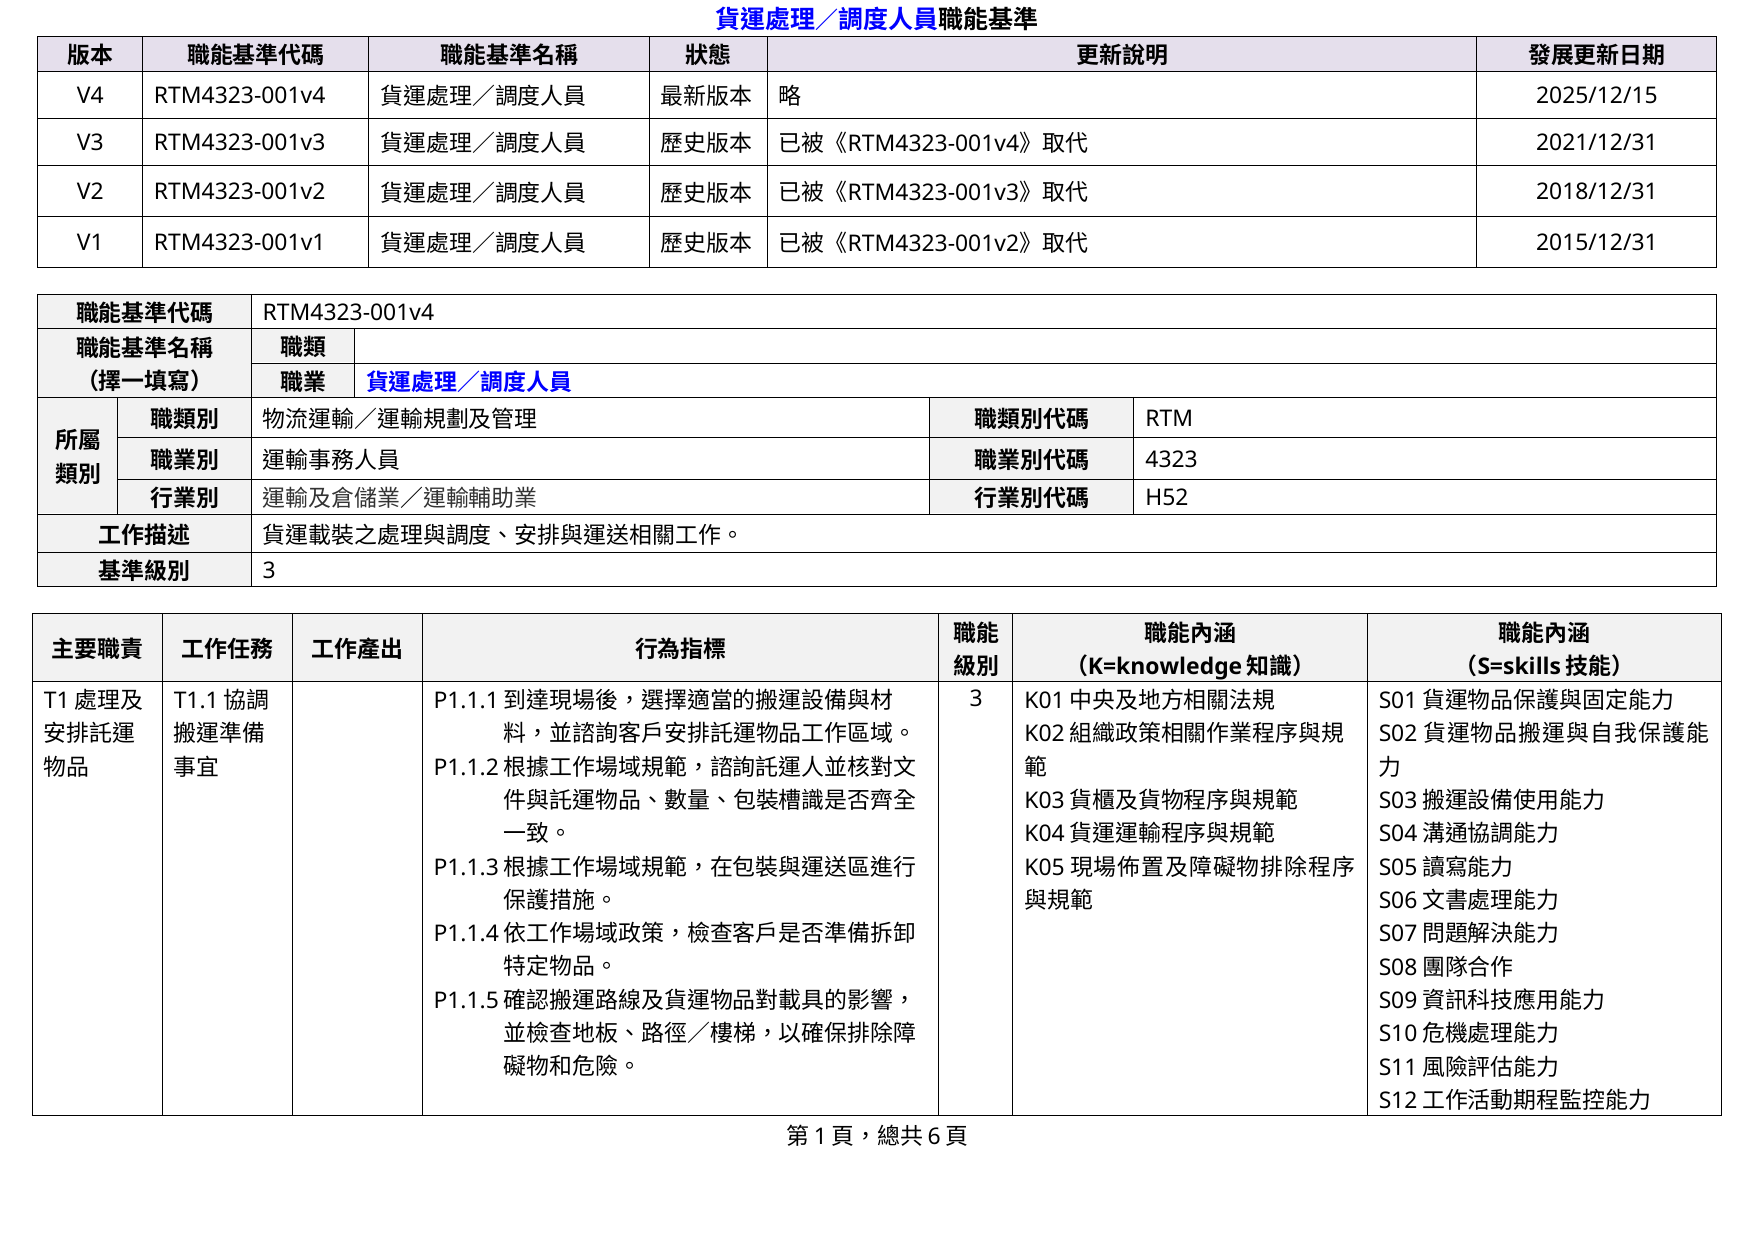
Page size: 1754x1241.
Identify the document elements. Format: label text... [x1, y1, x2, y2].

table_cell 職類 [252, 329, 354, 362]
table_cell S01貨運物品保護與固定能力 S02貨運物品搬運與自我保護能力 S03搬運設備使用能力 S04溝通協調能力 S05讀寫能力 S06文書處理能力 S07問題解決能力 S08團隊合作 S09資訊科技應用能力 S10危機處理能力 S11風險評估能力 S12工作活動期程監控能力 [1368, 682, 1721, 1115]
table_header 更新說明 [768, 37, 1476, 71]
table_cell V3 [38, 119, 142, 165]
table_header 工作產出 [293, 614, 422, 681]
table_cell 職業別 [118, 438, 251, 479]
table_cell K01中央及地方相關法規 K02組織政策相關作業程序與規範 K03貨櫃及貨物程序與規範 K04貨運運輸程序與規範 K05現場佈置及障礙物排除程序與規範 [1013, 682, 1367, 1115]
table_cell RTM4323-001v1 [143, 217, 368, 267]
table_cell 基準級別 [38, 553, 251, 586]
text 貨運處理／調度人員職能基準 [118, 0, 1636, 36]
table_cell [293, 682, 422, 1115]
table_cell 職業 [252, 364, 354, 397]
table_header RTM4323-001v4 [252, 295, 1716, 328]
table_cell 歷史版本 [650, 217, 767, 267]
table_cell 職業別代碼 [930, 438, 1133, 479]
table_cell RTM [1134, 398, 1716, 437]
table_cell 職能基準名稱 （擇一填寫） [38, 329, 251, 397]
table_cell V1 [38, 217, 142, 267]
table_cell H52 [1134, 480, 1716, 513]
table_cell 歷史版本 [650, 166, 767, 216]
table_cell RTM4323-001v4 [143, 72, 368, 118]
table_cell 所屬類別 [38, 398, 117, 513]
table_cell 4323 [1134, 438, 1716, 479]
table_header 主要職責 [33, 614, 162, 681]
table_cell 職類別代碼 [930, 398, 1133, 437]
table_header 工作任務 [163, 614, 292, 681]
table_cell [355, 329, 1716, 362]
table_cell 工作描述 [38, 515, 251, 552]
table_cell RTM4323-001v2 [143, 166, 368, 216]
table_cell 貨運載裝之處理與調度、安排與運送相關工作。 [252, 515, 1716, 552]
table_cell 行業別 [118, 480, 251, 513]
table_cell 物流運輸／運輸規劃及管理 [252, 398, 929, 437]
table_cell 運輸事務人員 [252, 438, 929, 479]
table_cell 3 [252, 553, 1716, 586]
table_cell 已被《RTM4323-001v3》取代 [768, 166, 1476, 216]
table_cell 歷史版本 [650, 119, 767, 165]
table_cell 貨運處理／調度人員 [369, 119, 649, 165]
table_header 版本 [38, 37, 142, 71]
table_cell 行業別代碼 [930, 480, 1133, 513]
table_cell 已被《RTM4323-001v2》取代 [768, 217, 1476, 267]
table_header 職能基準代碼 [38, 295, 251, 328]
table_cell T1.1協調搬運準備事宜 [163, 682, 292, 1115]
table_cell V2 [38, 166, 142, 216]
table_cell 2025/12/15 [1477, 72, 1716, 118]
table_cell 2021/12/31 [1477, 119, 1716, 165]
table_header 行為指標 [423, 614, 938, 681]
table_cell 貨運處理／調度人員 [355, 364, 1716, 397]
table_cell 2018/12/31 [1477, 166, 1716, 216]
table_header 職能基準代碼 [143, 37, 368, 71]
table_cell 職類別 [118, 398, 251, 437]
table_header 職能內涵 （K=knowledge知識） [1013, 614, 1367, 681]
table_cell 運輸及倉儲業／運輸輔助業 [252, 480, 929, 513]
table_header 發展更新日期 [1477, 37, 1716, 71]
table_cell RTM4323-001v3 [143, 119, 368, 165]
table_cell P1.1.1到達現場後，選擇適當的搬運設備與材料，並諮詢客戶安排託運物品工作區域。 P1.1.2根據工作場域規範，諮詢託運人並核對文件與託運物品、數量、包裝槽識是否齊全一致。 P1.1.3根據工作場域規範，在包裝與運送區進行保護措施。 P1.1.4依工作場域政策，檢查客戶是否準備拆卸特定物品。 P1.1.5確認搬運路線及貨運物品對載具的影響，並檢查地板、路徑／樓梯，以確保排除障礙物和危險。 [423, 682, 938, 1115]
table_cell 貨運處理／調度人員 [369, 166, 649, 216]
table_cell 最新版本 [650, 72, 767, 118]
table_header 職能內涵 （S=skills技能） [1368, 614, 1721, 681]
table_cell 3 [939, 682, 1012, 1115]
table_cell 略 [768, 72, 1476, 118]
table_cell T1處理及安排託運物品 [33, 682, 162, 1115]
table_cell 已被《RTM4323-001v4》取代 [768, 119, 1476, 165]
table_header 狀態 [650, 37, 767, 71]
table_cell 貨運處理／調度人員 [369, 217, 649, 267]
table_cell V4 [38, 72, 142, 118]
table_header 職能級別 [939, 614, 1012, 681]
table_cell 貨運處理／調度人員 [369, 72, 649, 118]
table_cell 2015/12/31 [1477, 217, 1716, 267]
table_header 職能基準名稱 [369, 37, 649, 71]
